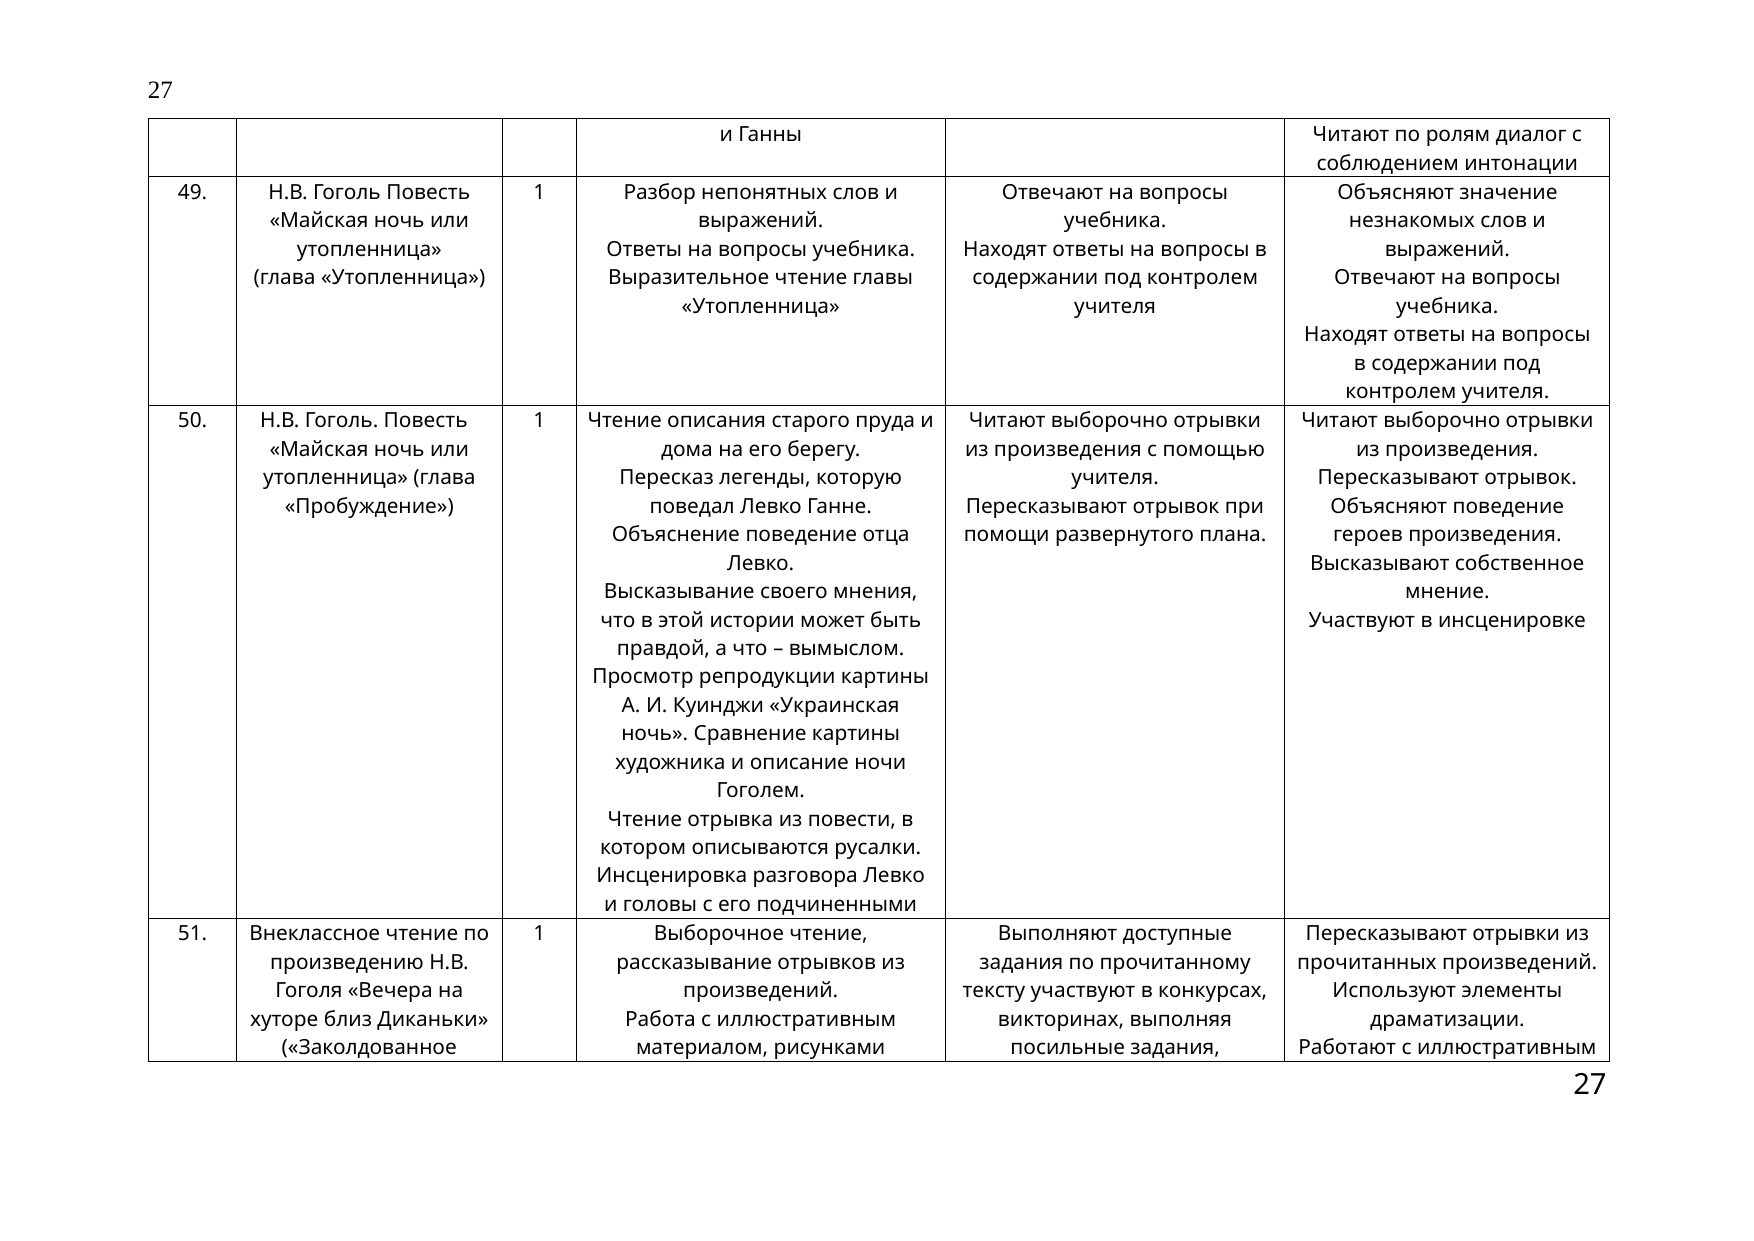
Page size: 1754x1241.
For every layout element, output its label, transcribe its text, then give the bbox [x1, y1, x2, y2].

table_cell Н.В. Гоголь. Повесть «Майская ночь или утопленница» (глава «Пробуждение») [237, 406, 502, 917]
table_cell Выполняют доступные задания по прочитанному тексту участвуют в конкурсах, викторинах, выполняя посильные задания, [946, 919, 1284, 1061]
table_cell Читают выборочно отрывки из произведения. Пересказывают отрывок. Объясняют поведение героев произведения. Высказывают собственное мнение. Участвуют в инсценировке [1285, 406, 1609, 917]
table_cell [149, 919, 236, 1061]
table_header [503, 119, 576, 176]
table_cell 1 [503, 177, 576, 404]
table_cell 1 [503, 406, 576, 917]
table_cell Выборочное чтение, рассказывание отрывков из произведений. Работа с иллюстративным материалом, рисунками [577, 919, 945, 1061]
table_header [149, 119, 236, 176]
table_cell Н.В. Гоголь Повесть «Майская ночь или утопленница» (глава «Утопленница») [237, 177, 502, 404]
table_cell Внеклассное чтение по произведению Н.В. Гоголя «Вечера на хуторе близ Диканьки» («Заколдованное [237, 919, 502, 1061]
table_cell 1 [503, 919, 576, 1061]
table_cell [149, 177, 236, 404]
table_cell [149, 406, 236, 917]
table_cell Чтение описания старого пруда и дома на его берегу. Пересказ легенды, которую поведал Левко Ганне. Объяснение поведение отца Левко. Высказывание своего мнения, что в этой истории может быть правдой, а что – вымыслом. Просмотр репродукции картины А. И. Куинджи «Украинская ночь». Сравнение картины художника и описание ночи Гоголем. Чтение отрывка из повести, в котором описываются русалки. Инсценировка разговора Левко и головы с его подчиненными [577, 406, 945, 917]
table_header и Ганны [577, 119, 945, 176]
table_cell Отвечают на вопросы учебника. Находят ответы на вопросы в содержании под контролем учителя [946, 177, 1284, 404]
table_header Читают по ролям диалог с соблюдением интонации [1285, 119, 1609, 176]
table_cell Разбор непонятных слов и выражений. Ответы на вопросы учебника. Выразительное чтение главы «Утопленница» [577, 177, 945, 404]
table_cell Пересказывают отрывки из прочитанных произведений. Используют элементы драматизации. Работают с иллюстративным [1285, 919, 1609, 1061]
table_header [946, 119, 1284, 176]
table_cell Объясняют значение незнакомых слов и выражений. Отвечают на вопросы учебника. Находят ответы на вопросы в содержании под контролем учителя. [1285, 177, 1609, 404]
table_cell Читают выборочно отрывки из произведения с помощью учителя. Пересказывают отрывок при помощи развернутого плана. [946, 406, 1284, 917]
table_header [237, 119, 502, 176]
